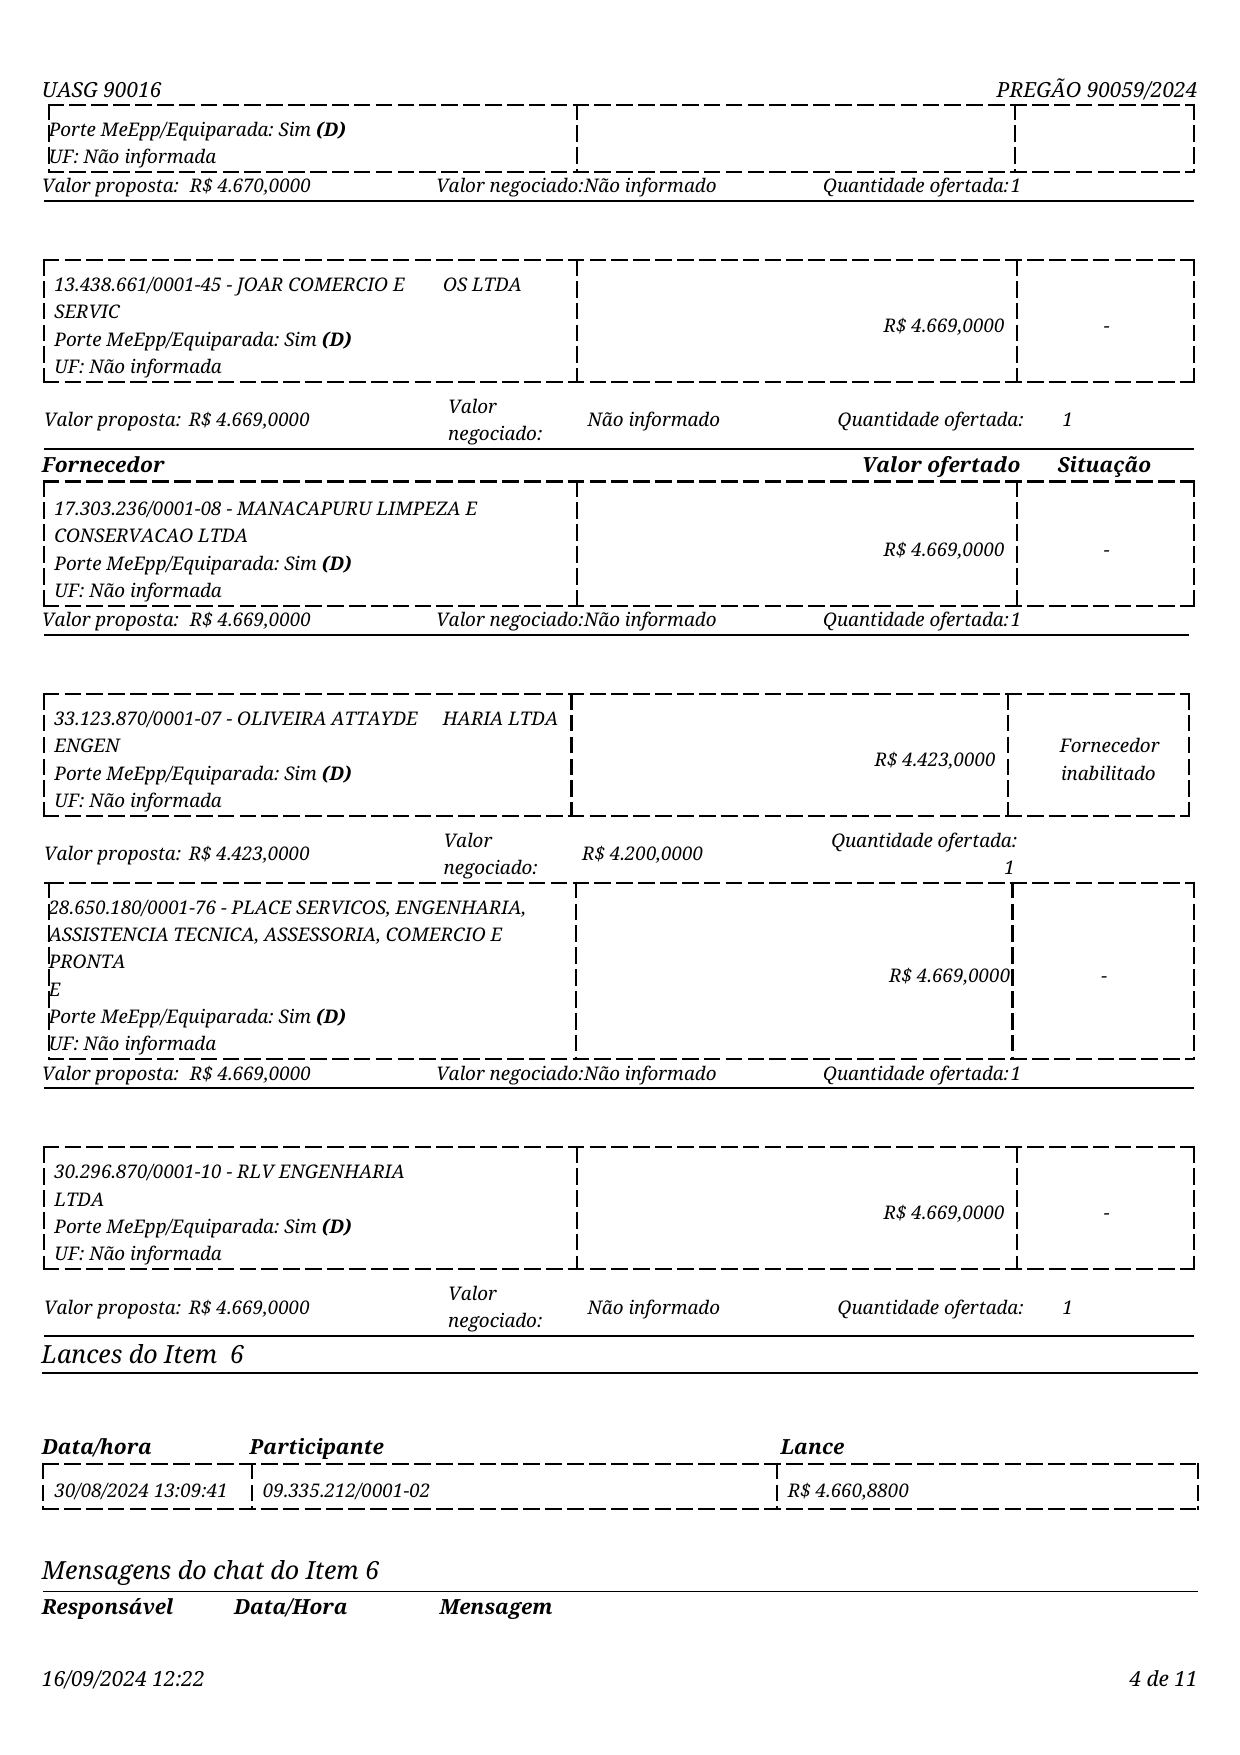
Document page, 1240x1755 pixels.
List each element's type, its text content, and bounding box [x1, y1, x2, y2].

table_cell Valor negociado: [443, 815, 571, 882]
table_cell Fornecedor inabilitado [1060, 693, 1189, 814]
table_cell Não informado [577, 1268, 837, 1335]
table_header [838, 1089, 1194, 1146]
table_cell Valor proposta: R$ 4.669,0000 [44, 381, 448, 448]
table_cell R$ 4.669,0000 [838, 1146, 1017, 1268]
table_cell Não informado [577, 381, 837, 448]
table_cell - [1017, 1146, 1194, 1268]
table_cell [44, 884, 48, 1058]
text Fornecedor Valor ofertado Situação [42, 450, 1200, 478]
table_cell - [1013, 882, 1194, 1058]
table_cell R$ 4.669,0000 [838, 259, 1017, 381]
table_cell - [1017, 259, 1194, 381]
table_cell [777, 1508, 1198, 1591]
table_cell 33.123.870/0001-07 - OLIVEIRA ATTAYDE ENGEN Porte MeEpp/Equiparada: Sim (D) UF: Não informada [44, 693, 443, 814]
table_cell [1189, 815, 1194, 882]
table_cell OS LTDA [448, 259, 577, 381]
table_header [44, 202, 577, 259]
table_header 09.335.212/0001-02 [252, 1463, 777, 1507]
table_cell Quantidade ofertada: 1 [838, 1268, 1194, 1335]
table_header [577, 202, 837, 259]
table_cell Mensagens do chat do Item 6 [43, 1508, 777, 1591]
table_cell Valor negociado: [448, 1268, 577, 1335]
table_cell Quantidade ofertada: 1 [838, 381, 1194, 448]
table_header [44, 636, 571, 693]
table_header R$ 4.669,0000 [577, 480, 1017, 604]
table_cell [577, 1146, 837, 1268]
table_cell [448, 1146, 577, 1268]
table_cell HARIA LTDA [443, 693, 571, 814]
table_header 17.303.236/0001-08 - MANACAPURU LIMPEZA E CONSERVACAO LTDA Porte MeEpp/Equiparada: Sim (D) UF: Não informada [44, 480, 577, 604]
text Valor proposta: R$ 4.669,0000 Valor negociado: Não informado Quantidade ofertada: 1 [42, 1060, 1200, 1085]
table_cell [577, 259, 837, 381]
table_header [577, 1089, 837, 1146]
table_cell Valor negociado: [448, 381, 577, 448]
table_cell 13.438.661/0001-45 - JOAR COMERCIO E SERVIC Porte MeEpp/Equiparada: Sim (D) UF: Não informada [44, 259, 448, 381]
table_header 30/08/2024 13:09:41 [43, 1463, 252, 1507]
table_cell Valor proposta: R$ 4.423,0000 [44, 815, 443, 882]
table_header [1189, 634, 1194, 693]
table_cell Porte MeEpp/Equiparada: Sim (D) UF: Não informada [49, 104, 577, 171]
table_cell [571, 693, 831, 814]
table_cell [577, 104, 1014, 171]
table_cell - [1015, 104, 1194, 171]
table_cell 30.296.870/0001-10 - RLV ENGENHARIA LTDA Porte MeEpp/Equiparada: Sim (D) UF: Não informada [44, 1146, 448, 1268]
table_header [1060, 636, 1189, 693]
text Valor proposta: R$ 4.670,0000 Valor negociado: Não informado Quantidade ofertada: 1 [42, 173, 1200, 198]
table_header [838, 202, 1194, 259]
text Data/hora Participante Lance [42, 1432, 1200, 1460]
table_cell [44, 104, 48, 171]
table_cell R$ 4.200,0000 [571, 815, 831, 882]
table_cell R$ 4.669,0000 [576, 882, 1012, 1058]
table_header [44, 1089, 448, 1146]
table_header [571, 636, 831, 693]
table_cell [1189, 693, 1194, 814]
subtitle Lances do Item 6 [41, 1337, 1200, 1371]
table_cell 28.650.180/0001-76 - PLACE SERVICOS, ENGENHARIA, ASSISTENCIA TECNICA, ASSESSORIA, COMERCIO E PRONTA E Porte MeEpp/Equiparada: Sim (D) UF: Não informada [49, 882, 576, 1058]
table_header [448, 1089, 577, 1146]
table_header - [1017, 480, 1194, 604]
table_header [831, 636, 1059, 693]
table_cell [1060, 815, 1189, 882]
table_cell Valor proposta: R$ 4.669,0000 [44, 1268, 448, 1335]
text Responsável Data/Hora Mensagem [42, 1592, 1200, 1621]
table_cell Quantidade ofertada: 1 [831, 815, 1059, 882]
text Valor proposta: R$ 4.669,0000 Valor negociado: Não informado Quantidade ofertada: 1 [42, 607, 1200, 632]
table_header R$ 4.660,8800 [777, 1463, 1198, 1507]
table_cell R$ 4.423,0000 [831, 693, 1008, 814]
table_cell [1008, 693, 1059, 814]
